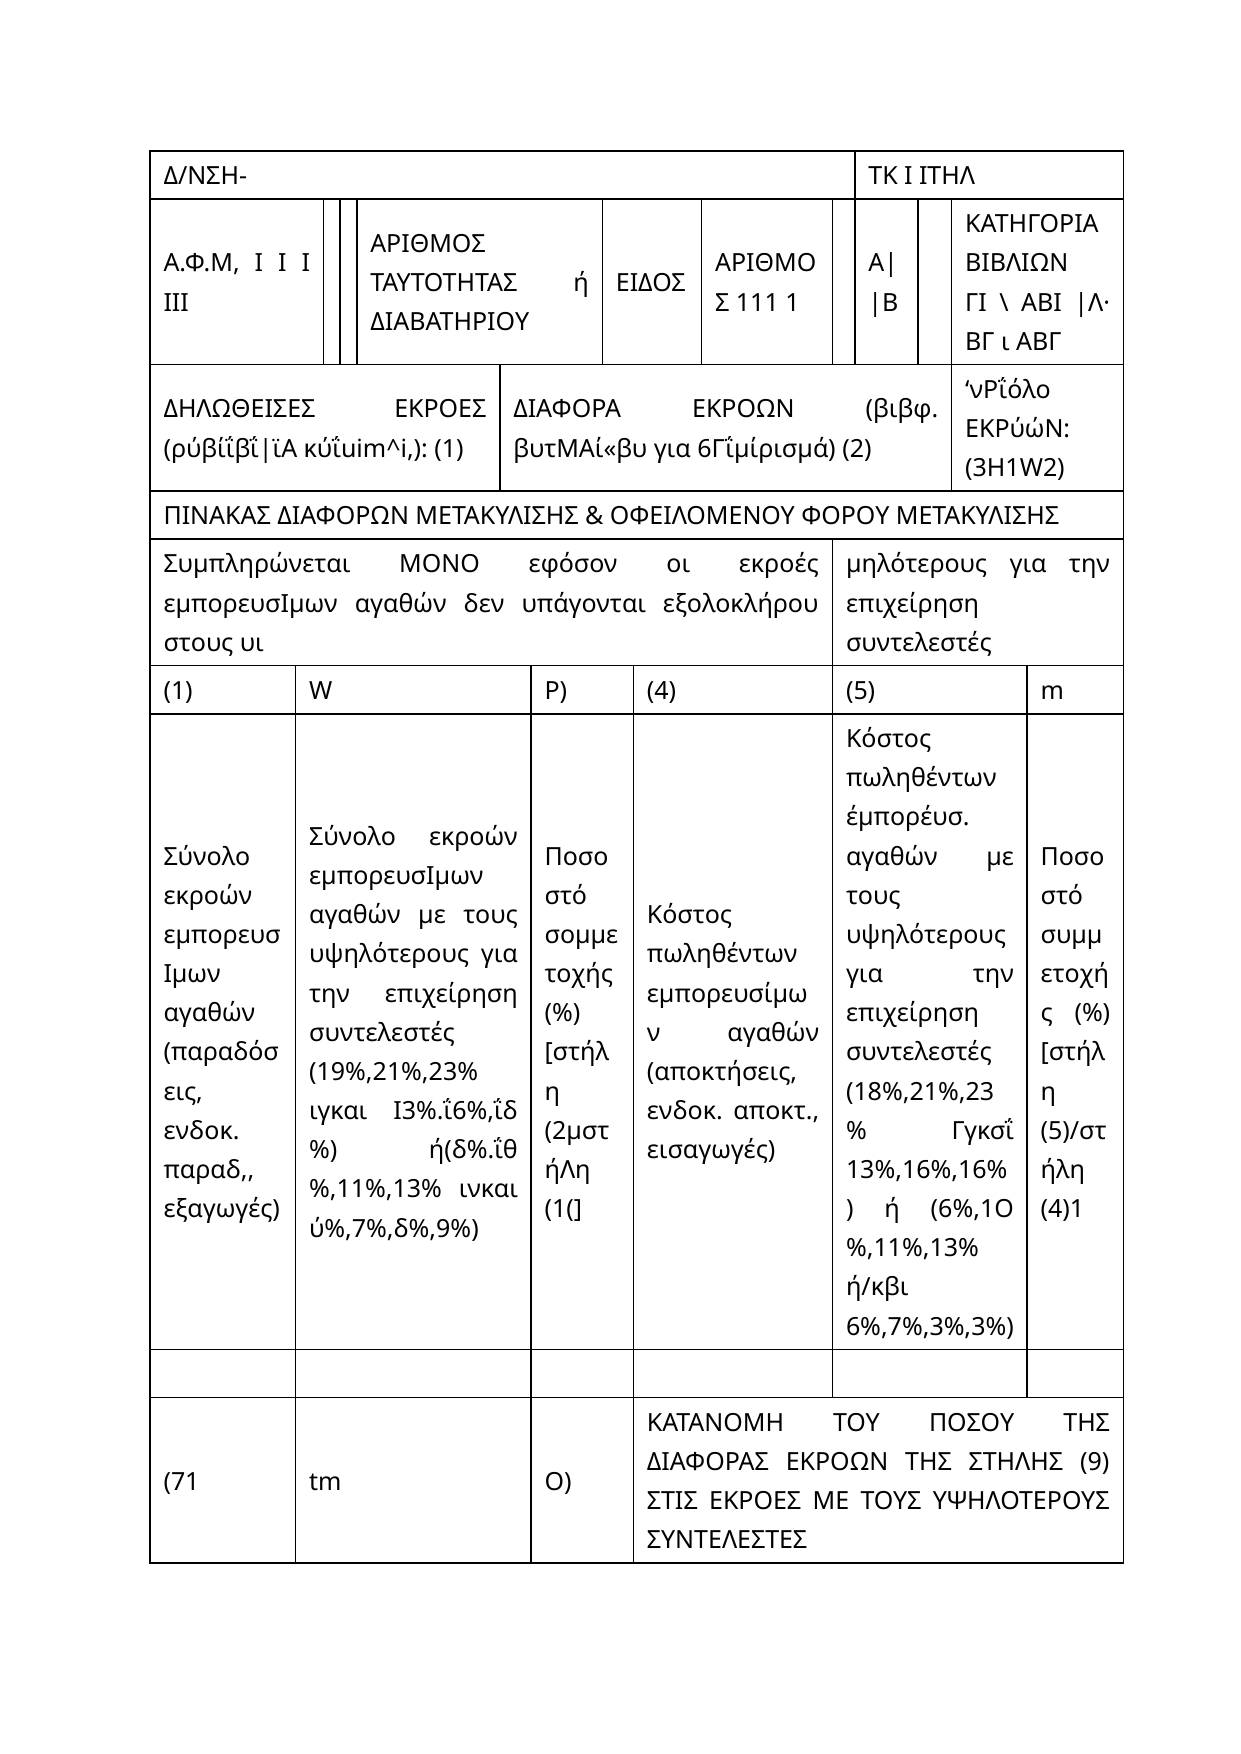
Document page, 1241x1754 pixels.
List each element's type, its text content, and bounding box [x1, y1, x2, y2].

table_cell (71 [151, 1398, 295, 1562]
table_cell m [1028, 666, 1123, 713]
table_cell ‘νΡΐόλο ΕΚΡύώΝ: (3H1W2) [952, 365, 1123, 490]
table_cell Σύνολο εκροών εμπορευσΙμων αγαθών με τους υψηλότερους για την επιχείρηση συντελεστές (19%,21%,23% ιγκαι Ι3%.ΐ6%,ΐδ%) ή(δ%.ΐθ%,11%,13% ινκαι ύ%,7%,δ%,9%) [296, 715, 530, 1348]
table_cell Ποσοστό συμμετοχής (%) [στήλη (5)/στήλη (4)1 [1028, 715, 1123, 1348]
table_cell Συμπληρώνεται ΜΟΝΟ εφόσον οι εκροές εμπορευσΙμων αγαθών δεν υπάγονται εξολοκλήρου στους υι [151, 540, 832, 665]
table_cell ΚΑΤΗΓΟΡΙΑ ΒΙΒΛΙΩΝ ΓΙ \ ΑΒΙ |Λ· ΒΓ ι ΑΒΓ [952, 200, 1123, 364]
table_cell W [296, 666, 530, 713]
table_cell [833, 1350, 1026, 1397]
table_cell [919, 200, 951, 364]
table_cell Α| |Β [856, 200, 917, 364]
table_cell Κόστος πωληθέντων έμπορέυσ. αγαθών με τους υψηλότερους για την επιχείρηση συντελεστές (18%,21%,23% Γγκσΐ 13%,16%,16%) ή (6%,1Ο%,11%,13% ή/κβι 6%,7%,3%,3%) [833, 715, 1026, 1348]
table_cell ΤΚ Ι ΙΤΗΛ [856, 152, 1123, 198]
table_cell ΠΙΝΑΚΑΣ ΔΙΑΦΟΡΩΝ ΜΕΤΑΚΥΛΙΣΗΣ & ΟΦΕΙΛΟΜΕΝΟΥ ΦΟΡΟΥ ΜΕΤΑΚΥΛΙΣΗΣ [151, 492, 1123, 538]
table_cell Α.Φ.Μ, Ι Ι Ι ΙΙΙ [151, 200, 323, 364]
table_cell tm [296, 1398, 530, 1562]
table_cell ΑΡΙΘΜΟΣ 111 1 [702, 200, 832, 364]
table_cell ΔΙΑΦΟΡΑ ΕΚΡΟΩΝ (βιβφ. βυτΜΑί«βυ για 6Γΐμίρισμά) (2) [501, 365, 951, 490]
table_cell Ποσοστό σομμετοχής (%) [στήλη (2μστήΛη (1(] [532, 715, 633, 1348]
table_cell [833, 200, 854, 364]
table_cell [634, 1350, 832, 1397]
table_cell Σύνολο εκροών εμπορευσΙμων αγαθών (παραδόσεις, ενδοκ. παραδ,, εξαγωγές) [151, 715, 295, 1348]
table_cell (1) [151, 666, 295, 713]
table_cell [1028, 1350, 1123, 1397]
table_cell [341, 200, 356, 364]
table_cell Δ/ΝΣΗ- [151, 152, 854, 198]
table_cell [296, 1350, 530, 1397]
table_cell [324, 200, 339, 364]
table_cell Κόστος πωληθέντων εμπορευσίμων αγαθών (αποκτήσεις, ενδοκ. αποκτ., εισαγωγές) [634, 715, 832, 1348]
table_cell ΕΙΔΟΣ [603, 200, 701, 364]
table_cell ΔΗΛΩΘΕΙΣΕΣ ΕΚΡΟΕΣ (ρύβίΐβΐ|ϊΑ κύΐuim^i,): (1) [151, 365, 499, 490]
table_cell (5) [833, 666, 1026, 713]
table_cell [151, 1350, 295, 1397]
table_cell μηλότερους για την επιχείρηση συντελεστές [833, 540, 1123, 665]
table_cell Ρ) [532, 666, 633, 713]
table_cell ΑΡΙΘΜΟΣ ΤΑΥΤΟΤΗΤΑΣ ή ΔΙΑΒΑΤΗΡΙΟΥ [358, 200, 602, 364]
table_cell [532, 1350, 633, 1397]
table_cell (4) [634, 666, 832, 713]
table_cell Ο) [532, 1398, 633, 1562]
table_cell ΚΑΤΑΝΟΜΗ ΤΟΥ ΠΟΣΟΥ ΤΗΣ ΔΙΑΦΟΡΑΣ ΕΚΡΟΩΝ ΤΗΣ ΣΤΗΛΗΣ (9) ΣΤΙΣ ΕΚΡΟΕΣ ΜΕ ΤΟΥΣ ΥΨΗΛΟΤΕΡΟΥΣ ΣΥΝΤΕΛΕΣΤΕΣ [634, 1398, 1123, 1562]
